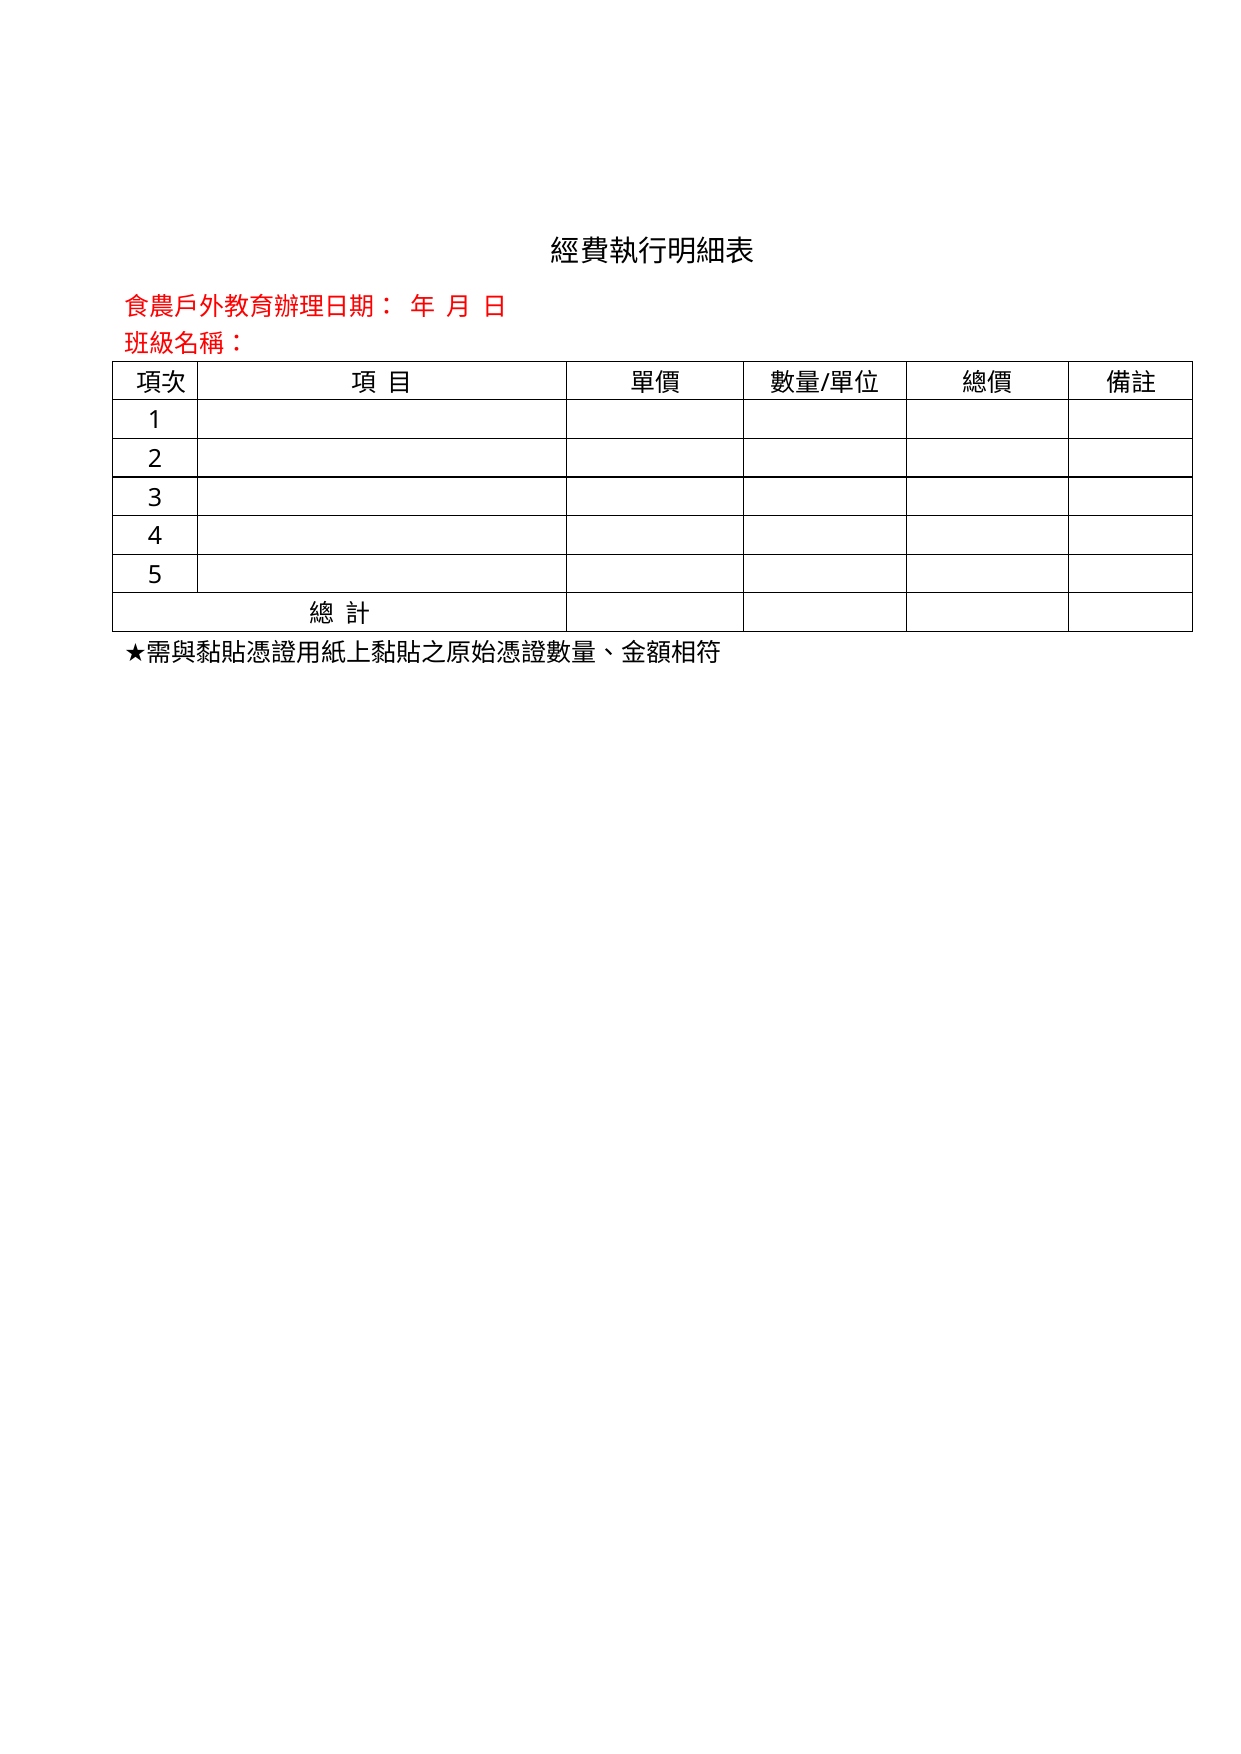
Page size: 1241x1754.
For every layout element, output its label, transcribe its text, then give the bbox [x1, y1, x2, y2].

table_cell [567, 516, 743, 553]
table_cell [1069, 593, 1192, 631]
text ★需與黏貼憑證用紙上黏貼之原始憑證數量、金額相符 [124, 632, 1181, 669]
table_header 數量/單位 [744, 362, 906, 399]
table_cell [198, 478, 566, 515]
table_cell [1069, 400, 1192, 438]
text 經費執行明細表 [124, 211, 1181, 286]
table_cell [907, 400, 1068, 438]
table_cell [198, 439, 566, 476]
text 食農戶外教育辦理日期： 年 月 日 [124, 286, 1181, 323]
table_header 項 目 [198, 362, 566, 399]
table_cell [567, 400, 743, 438]
table_cell 1 [113, 400, 197, 438]
table_cell [907, 555, 1068, 592]
table_cell [744, 400, 906, 438]
table_cell [198, 555, 566, 592]
table_cell [1069, 439, 1192, 476]
table_cell [567, 439, 743, 476]
table_header 備註 [1069, 362, 1192, 399]
table_cell [907, 593, 1068, 631]
table_header 項次 [113, 362, 197, 399]
table_cell 5 [113, 555, 197, 592]
table_cell 2 [113, 439, 197, 476]
table_cell 4 [113, 516, 197, 553]
table_cell [744, 478, 906, 515]
table_cell [567, 555, 743, 592]
table_cell [744, 593, 906, 631]
table_cell [907, 516, 1068, 553]
text 班級名稱： [124, 323, 1181, 361]
table_cell [567, 478, 743, 515]
table_cell [744, 439, 906, 476]
table_cell [744, 555, 906, 592]
table_cell [1069, 516, 1192, 553]
table_cell [567, 593, 743, 631]
table_cell [907, 439, 1068, 476]
table_cell 總 計 [113, 593, 566, 631]
table_cell 3 [113, 478, 197, 515]
table_cell [907, 478, 1068, 515]
table_cell [1069, 478, 1192, 515]
table_cell [198, 400, 566, 438]
table_header 總價 [907, 362, 1068, 399]
table_cell [1069, 555, 1192, 592]
table_cell [744, 516, 906, 553]
table_header 單價 [567, 362, 743, 399]
table_cell [198, 516, 566, 553]
